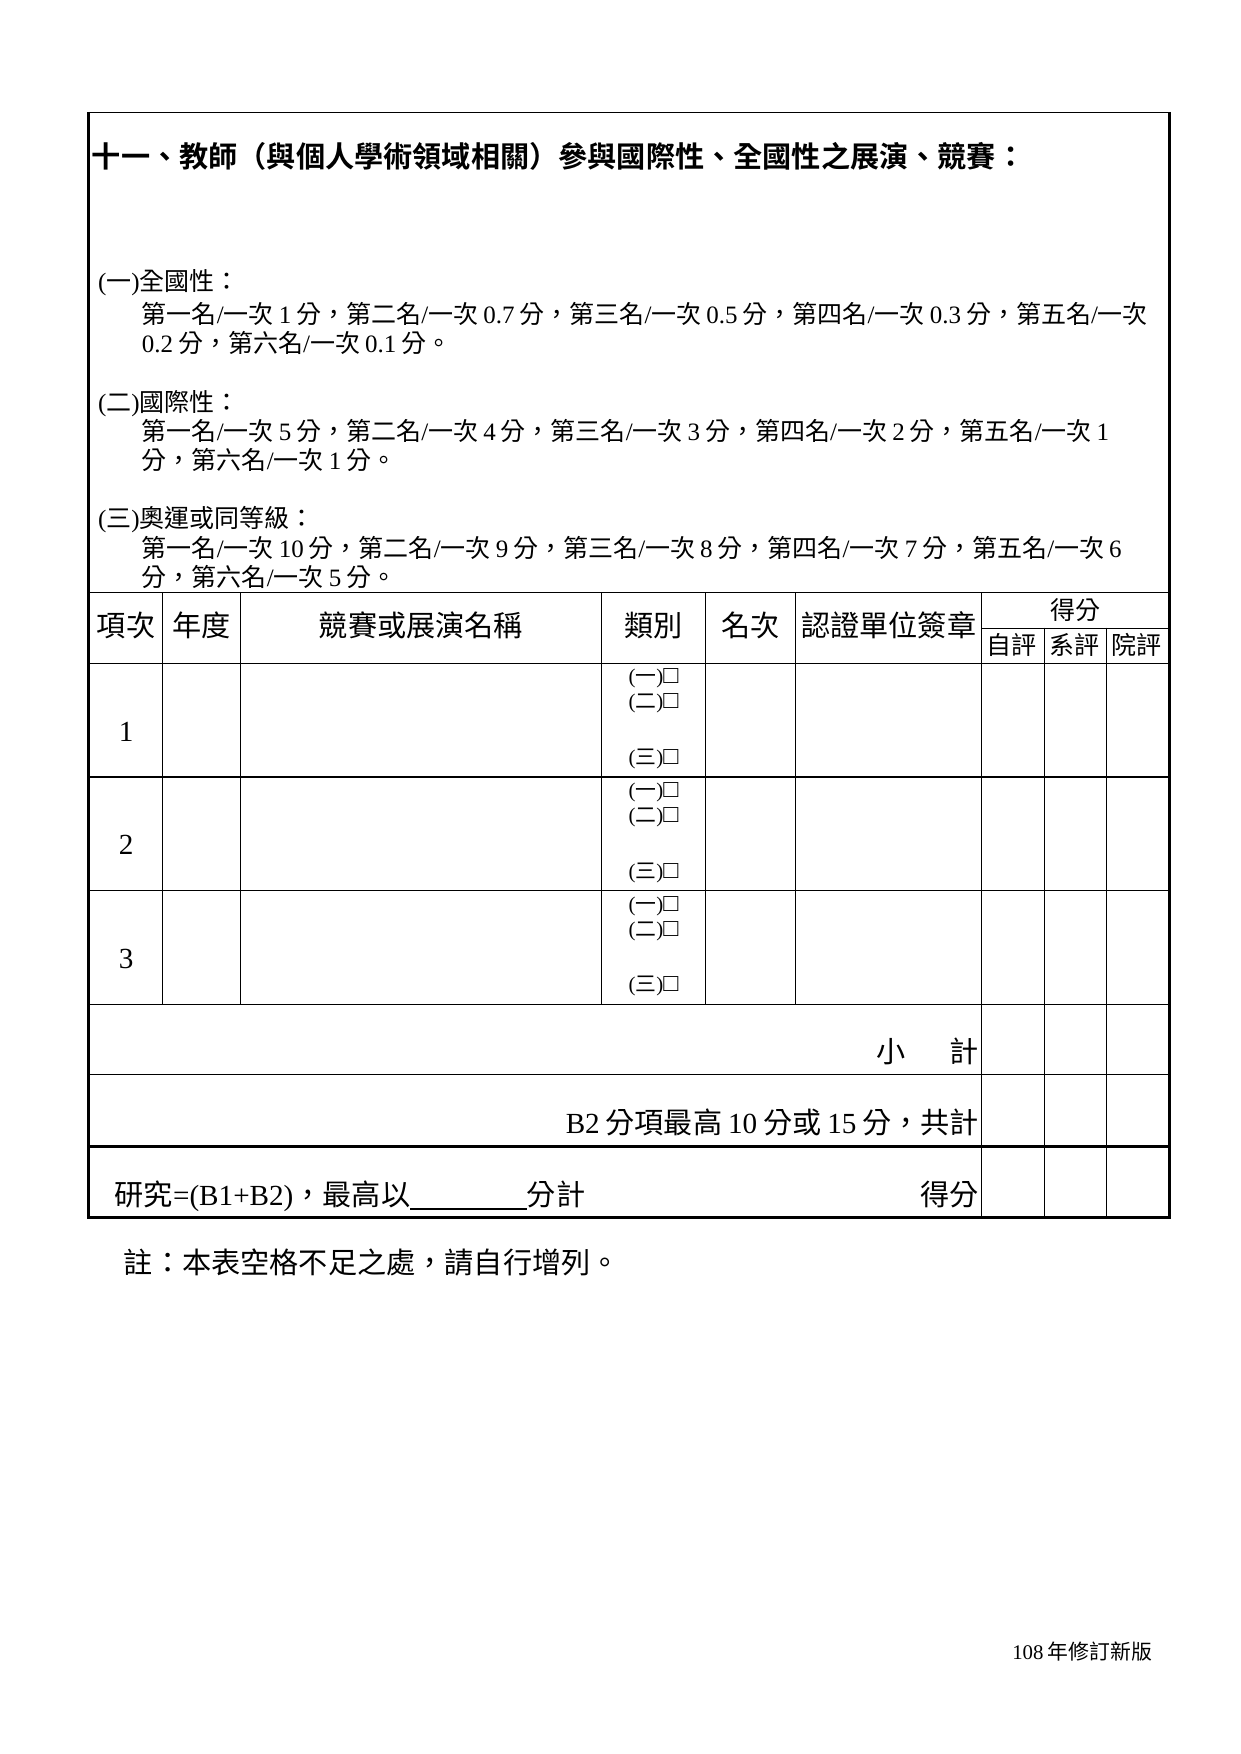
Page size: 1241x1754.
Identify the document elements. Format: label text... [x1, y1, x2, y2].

table_cell [796, 891, 981, 1003]
table_cell [706, 778, 795, 890]
table_cell (一)□ (二)□ (三)□ [602, 891, 705, 1003]
table_cell 年度 [163, 593, 240, 663]
table_cell [1107, 664, 1168, 776]
table_cell (一)□ (二)□ (三)□ [602, 778, 705, 890]
table_cell [796, 664, 981, 776]
table_cell [796, 778, 981, 890]
table_cell [241, 664, 601, 776]
table_cell [1045, 891, 1106, 1003]
table_cell [241, 891, 601, 1003]
table_cell [982, 1075, 1044, 1145]
table_cell 項次 [90, 593, 162, 663]
table_cell [706, 664, 795, 776]
table_cell [163, 891, 240, 1003]
table_cell [982, 891, 1044, 1003]
table_cell 十一、教師（與個人學術領域相關）參與國際性、全國性之展演、競賽： (一)全國性： 第一名/一次1分，第二名/一次0.7分，第三名/一次0.5分，第四名/一次0.3分，第五名/一次0.2分，第六名/一次0.1分。 (二)國際性： 第一名/一次5分，第二名/一次4分，第三名/一次3分，第四名/一次2分，第五名/一次1分，第六名/一次1分。 (三)奧運或同等級： 第一名/一次10分，第二名/一次9分，第三名/一次8分，第四名/一次7分，第五名/一次6分，第六名/一次5分。 [90, 113, 1168, 592]
table_cell B2分項最高10分或15分，共計 [90, 1075, 981, 1145]
table_cell 院評 [1107, 629, 1168, 663]
table_cell [1107, 891, 1168, 1003]
table_cell [982, 778, 1044, 890]
table_cell 3 [90, 891, 162, 1003]
table_cell [1107, 778, 1168, 890]
table_cell [982, 1148, 1044, 1216]
table_cell [163, 664, 240, 776]
table_cell 類別 [602, 593, 705, 663]
table_cell (一)□ (二)□ (三)□ [602, 664, 705, 776]
table_cell 競賽或展演名稱 [241, 593, 601, 663]
table_cell [1107, 1005, 1168, 1074]
text 註：本表空格不足之處，請自行增列。 [89, 1219, 1152, 1282]
table_cell [163, 778, 240, 890]
table_cell [1045, 1148, 1106, 1216]
table_cell [982, 664, 1044, 776]
table_cell [1107, 1075, 1168, 1145]
table_cell 2 [90, 778, 162, 890]
table_cell 名次 [706, 593, 795, 663]
table_cell [982, 1005, 1044, 1074]
table_cell 小 計 [90, 1005, 981, 1074]
table_cell [1045, 778, 1106, 890]
table_cell [241, 778, 601, 890]
table_cell 認證單位簽章 [796, 593, 981, 663]
table_cell 系評 [1045, 629, 1106, 663]
table_cell 研究=(B1+B2)，最高以 分計 得分 [90, 1148, 981, 1216]
table_cell 自評 [982, 629, 1044, 663]
table_cell [1045, 1005, 1106, 1074]
table_cell [1045, 664, 1106, 776]
table_cell 得分 [982, 593, 1168, 627]
table_cell 1 [90, 664, 162, 776]
table_cell [1107, 1148, 1168, 1216]
table_cell [1045, 1075, 1106, 1145]
table_cell [706, 891, 795, 1003]
